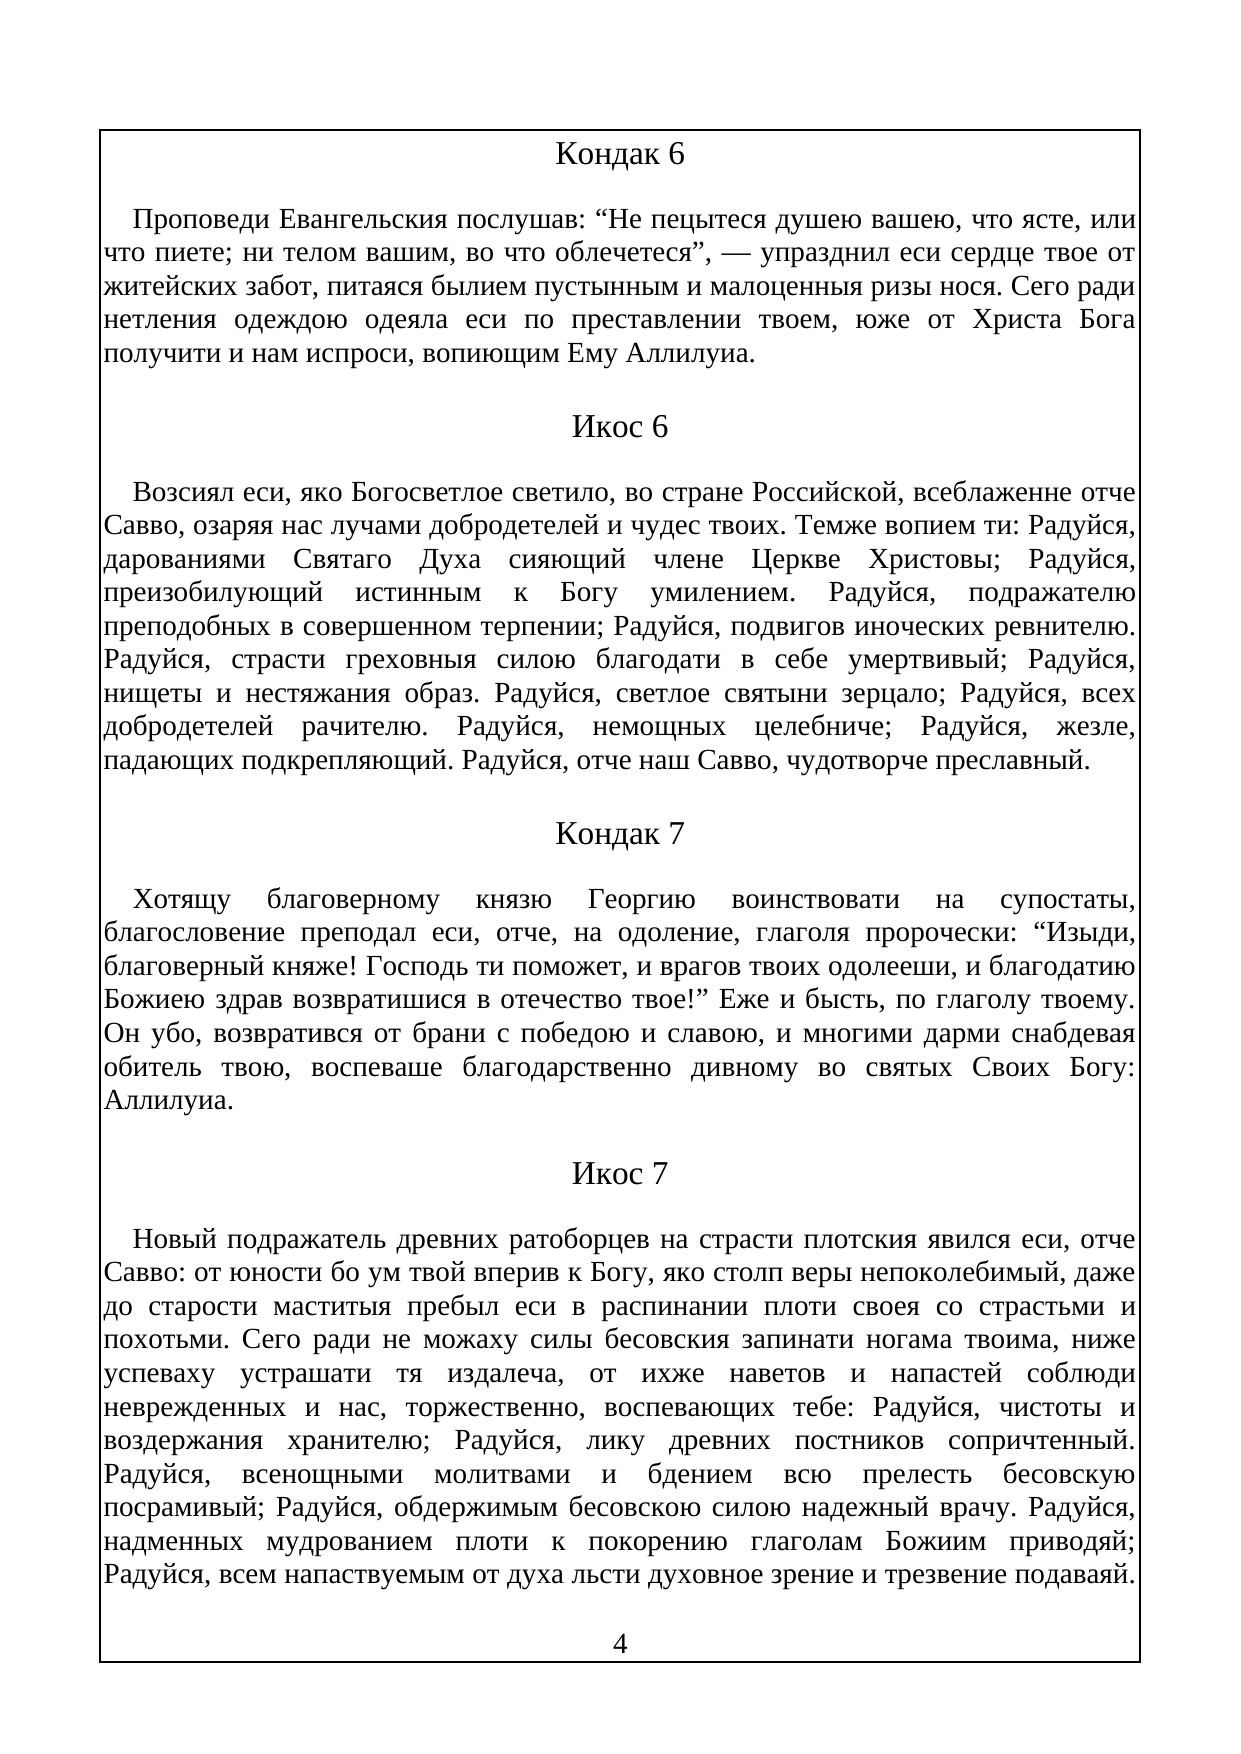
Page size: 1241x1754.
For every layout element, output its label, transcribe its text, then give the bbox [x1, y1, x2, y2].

subtitle Икос 6 [103, 406, 1137, 444]
subtitle Кондак 7 [103, 813, 1137, 851]
text Новый подражатель древних ратоборцев на страсти плотския явился еси, отче Савво: от юности бо ум твой вперив к Богу, яко столп веры непоколебимый, даже до старости маститыя пребыл еси в распинании плоти своея со страстьми и похотьми. Сего ради не можаху силы бесовския запинати ногама твоима, ниже успеваху устрашати тя издалеча, от ихже наветов и напастей соблюди неврежденных и нас, торжественно, воспевающих тебе: Радуйся, чистоты и воздержания хранителю; Радуйся, лику древних постников сопричтенный. Радуйся, всенощными молитвами и бдением всю прелесть бесовскую посрамивый; Радуйся, обдержимым бесовскою силою надежный врачу. Радуйся, надменных мудрованием плоти к покорению глаголам Божиим приводяй; Радуйся, всем напаствуемым от духа льсти духовное зрение и трезвение подаваяй. [103, 1221, 1137, 1590]
subtitle Кондак 6 [103, 133, 1137, 171]
text Хотящу благоверному князю Георгию воинствовати на супостаты, благословение преподал еси, отче, на одоление, глаголя пророчески: “Изыди, благоверный княже! Господь ти поможет, и врагов твоих одолееши, и благодатию Божиею здрав возвратишися в отечество твое!” Еже и бысть, по глаголу твоему. Он убо, возвратився от брани с победою и славою, и многими дарми снабдевая обитель твою, воспеваше благодарственно дивному во святых Своих Богу: Аллилуиа. [103, 881, 1137, 1116]
subtitle Икос 7 [103, 1153, 1137, 1192]
text Возсиял еси, яко Богосветлое светило, во стране Российской, всеблаженне отче Савво, озаряя нас лучами добродетелей и чудес твоих. Темже вопием ти: Радуйся, дарованиями Святаго Духа сияющий члене Церкве Христовы; Радуйся, преизобилующий истинным к Богу умилением. Радуйся, подражателю преподобных в совершенном терпении; Радуйся, подвигов иноческих ревнителю. Радуйся, страсти греховныя силою благодати в себе умертвивый; Радуйся, нищеты и нестяжания образ. Радуйся, светлое святыни зерцало; Радуйся, всех добродетелей рачителю. Радуйся, немощных целебниче; Радуйся, жезле, падающих подкрепляющий. Радуйся, отче наш Савво, чудотворче преславный. [103, 474, 1137, 776]
text Проповеди Евангельския послушав: “Не пецытеся душею вашею, что ясте, или что пиете; ни телом вашим, во что облечетеся”, — упразднил еси сердце твое от житейских забот, питаяся былием пустынным и малоценныя ризы нося. Сего ради нетления одеждою одеяла еси по преставлении твоем, юже от Христа Бога получити и нам испроси, вопиющим Ему Аллилуиа. [103, 201, 1137, 368]
